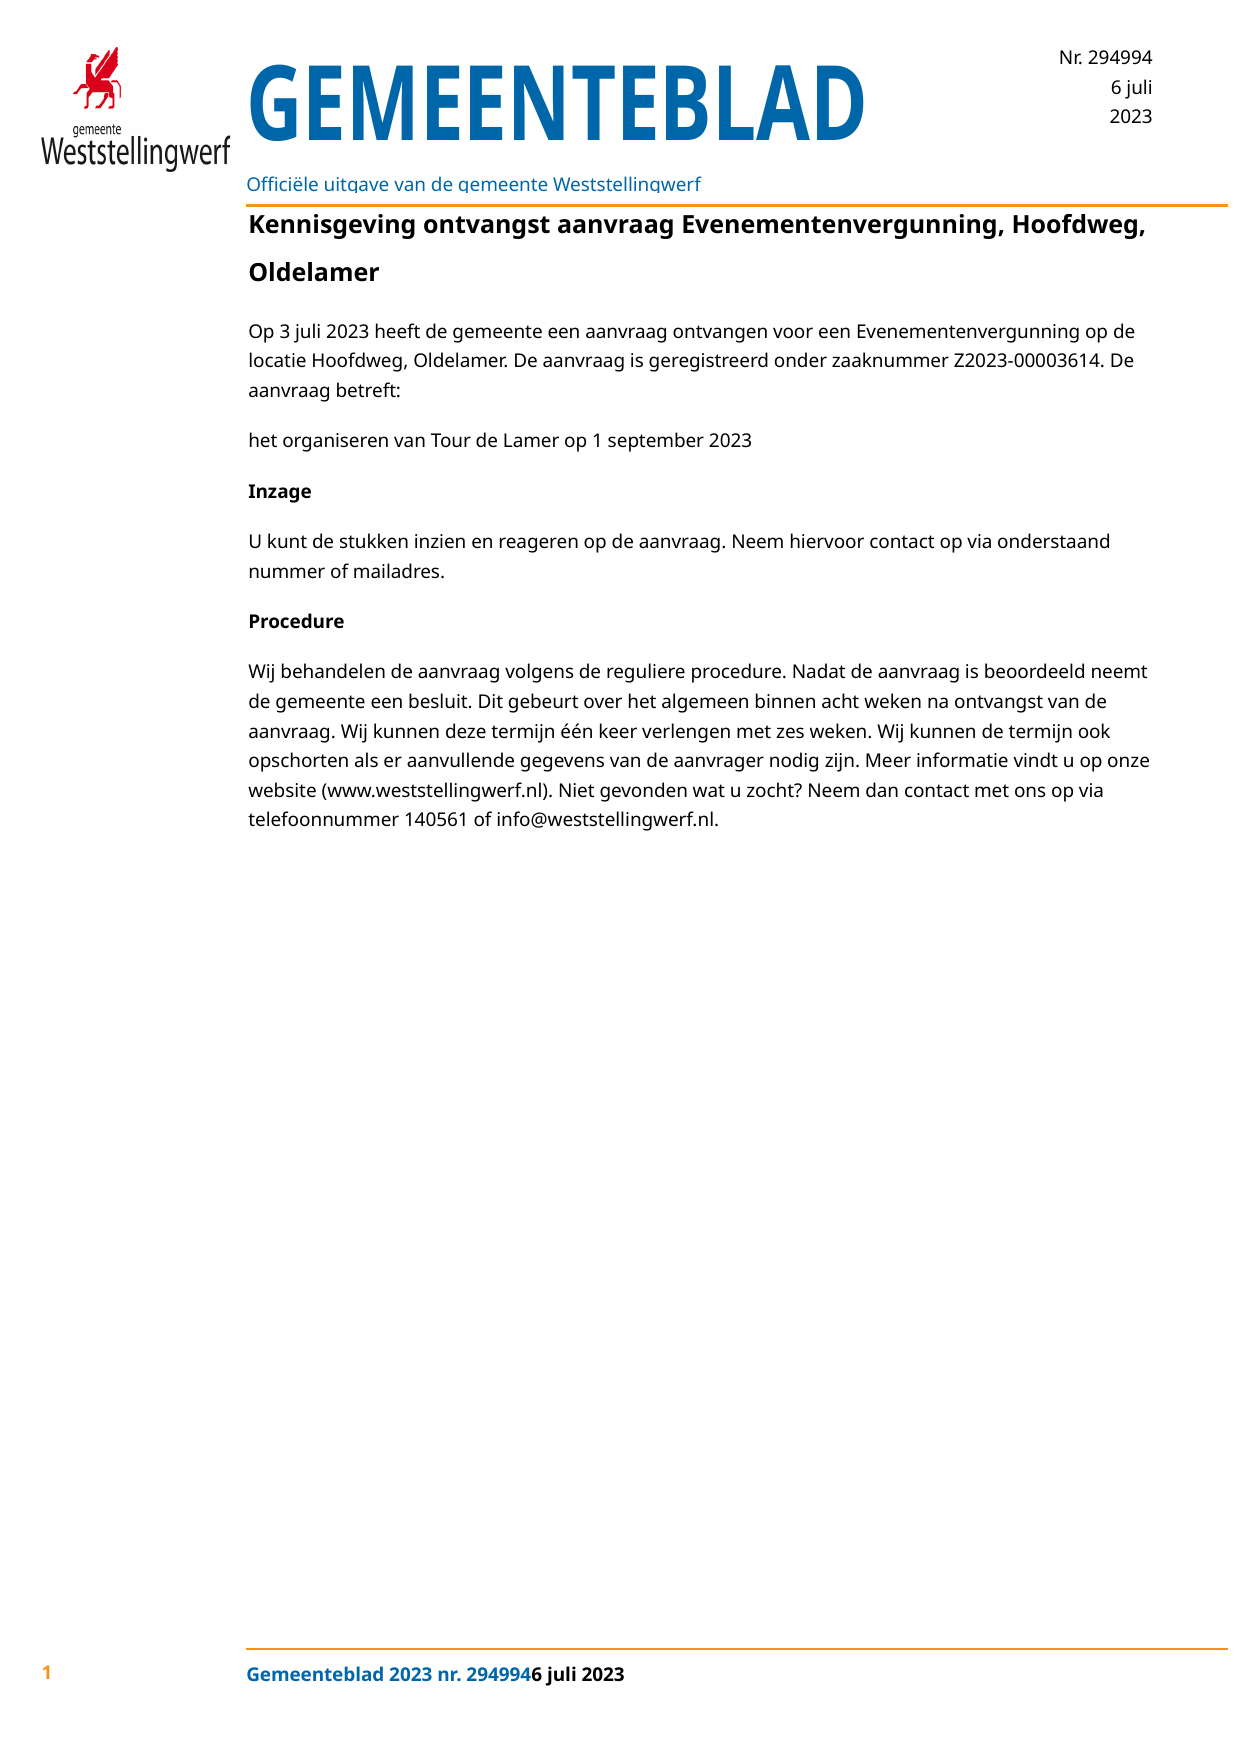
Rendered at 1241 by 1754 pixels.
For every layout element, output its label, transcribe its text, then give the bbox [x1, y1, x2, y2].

text het organiseren van Tour de Lamer op 1 september 2023 [248, 427, 1152, 453]
text Procedure [248, 608, 1152, 634]
text U kunt de stukken inzien en reageren op de aanvraag. Neem hiervoor contact op via onderstaand nummer of mailadres. [248, 528, 1152, 584]
picture [41, 47, 231, 172]
text Kennisgeving ontvangst aanvraag Evenementenvergunning, Hoofdweg, Oldelamer [248, 207, 1152, 288]
text Wij behandelen de aanvraag volgens de reguliere procedure. Nadat de aanvraag is beoordeeld neemt de gemeente een besluit. Dit gebeurt over het algemeen binnen acht weken na ontvangst van de aanvraag. Wij kunnen deze termijn één keer verlengen met zes weken. Wij kunnen de termijn ook opschorten als er aanvullende gegevens van de aanvrager nodig zijn. Meer informatie vindt u op onze website (www.weststellingwerf.nl). Niet gevonden wat u zocht? Neem dan contact met ons op via telefoonnummer 140561 of info@weststellingwerf.nl. [248, 659, 1152, 832]
text Op 3 juli 2023 heeft de gemeente een aanvraag ontvangen voor een Evenementenvergunning op de locatie Hoofdweg, Oldelamer. De aanvraag is geregistreerd onder zaaknummer Z2023-00003614. De aanvraag betreft: [248, 318, 1152, 403]
text Inzage [248, 478, 1152, 504]
